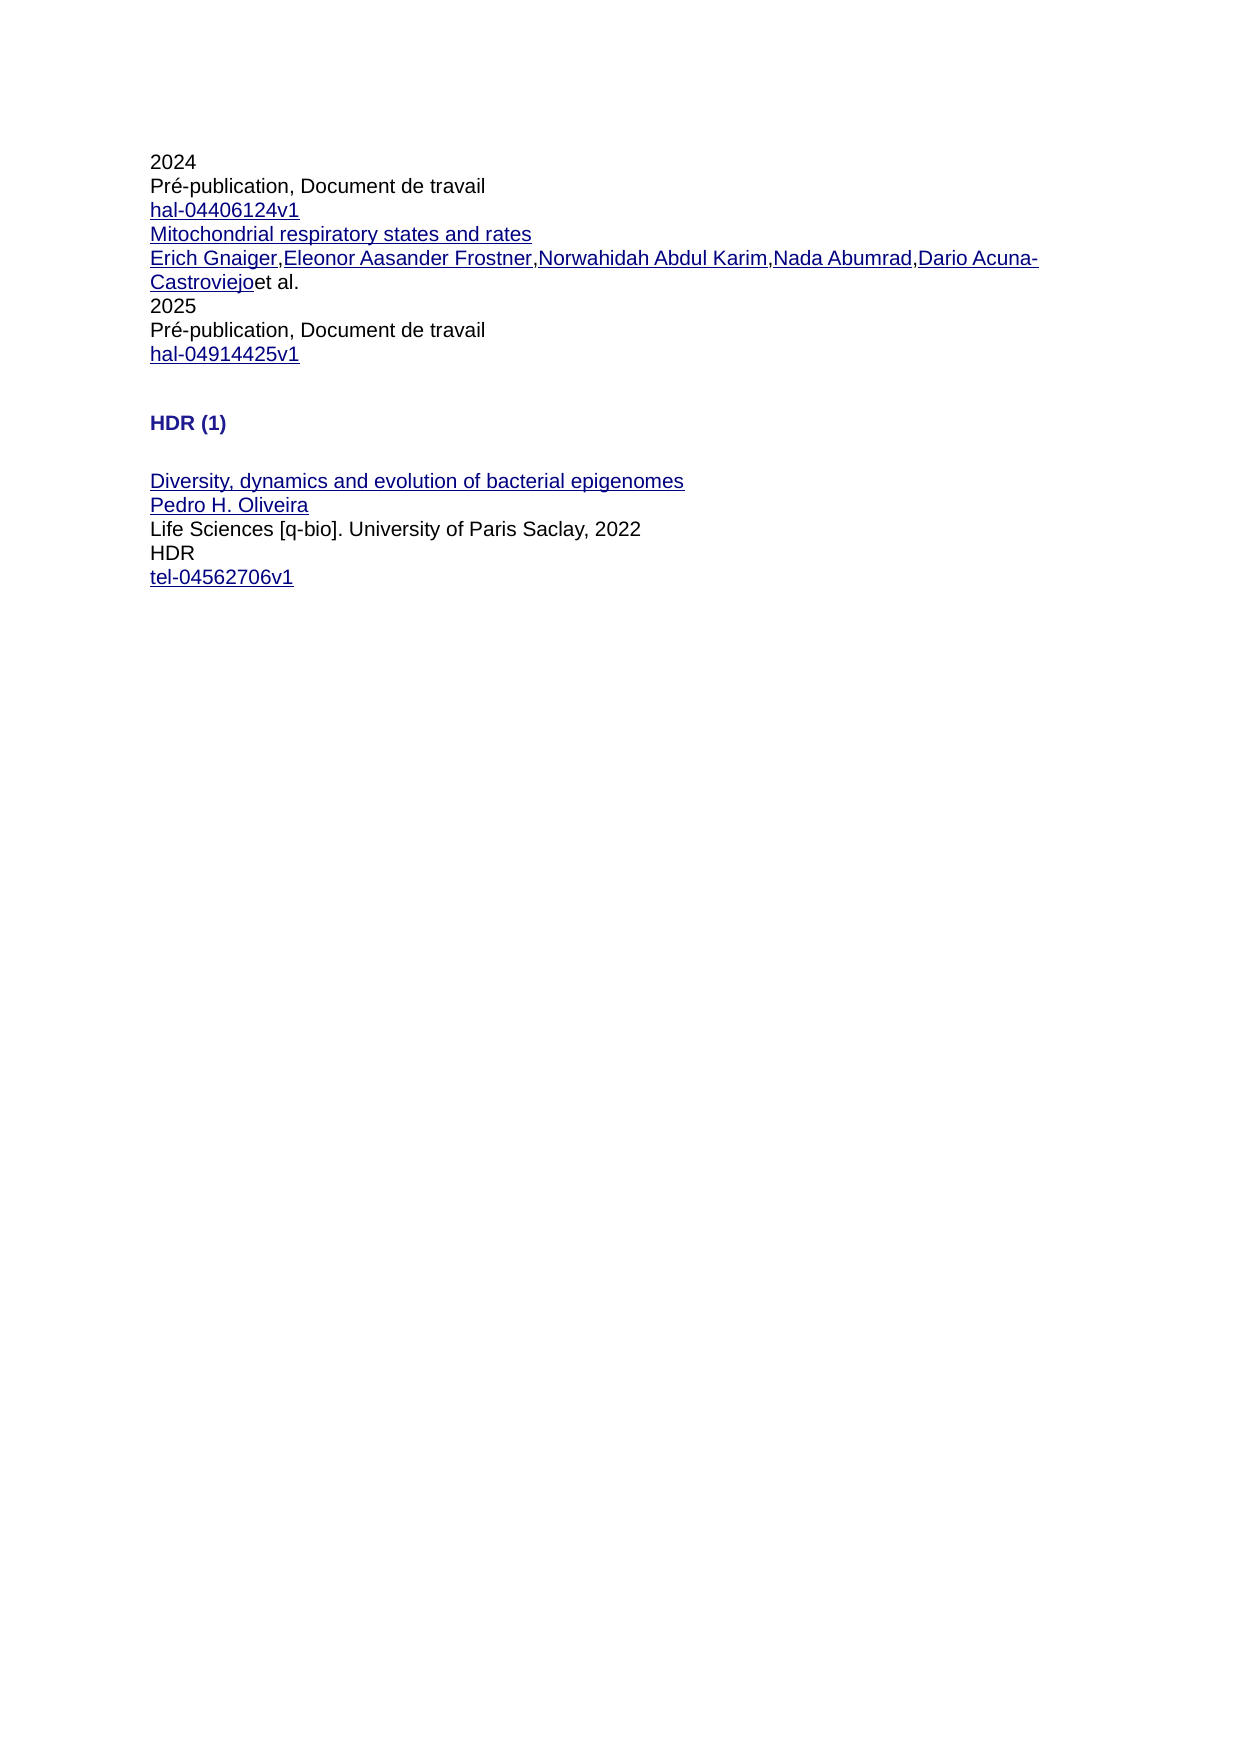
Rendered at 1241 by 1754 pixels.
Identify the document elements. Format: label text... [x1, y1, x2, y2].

table_cell Mitochondrial respiratory states and rates Erich Gnaiger,Eleonor Aasander Frostner,Norwahidah Abdul Karim,Nada Abumrad,Dario Acuna-Castroviejoet al. 2025 Pré-publication, Document de travail hal-04914425v1 [150, 222, 1090, 366]
table_cell 2024 Pré-publication, Document de travail hal-04406124v1 [150, 150, 1090, 222]
table_header Diversity, dynamics and evolution of bacterial epigenomes Pedro H. Oliveira Life Sciences [q-bio]. University of Paris Saclay, 2022 HDR tel-04562706v1 [150, 469, 1090, 588]
subtitle HDR (1) [150, 410, 1090, 434]
